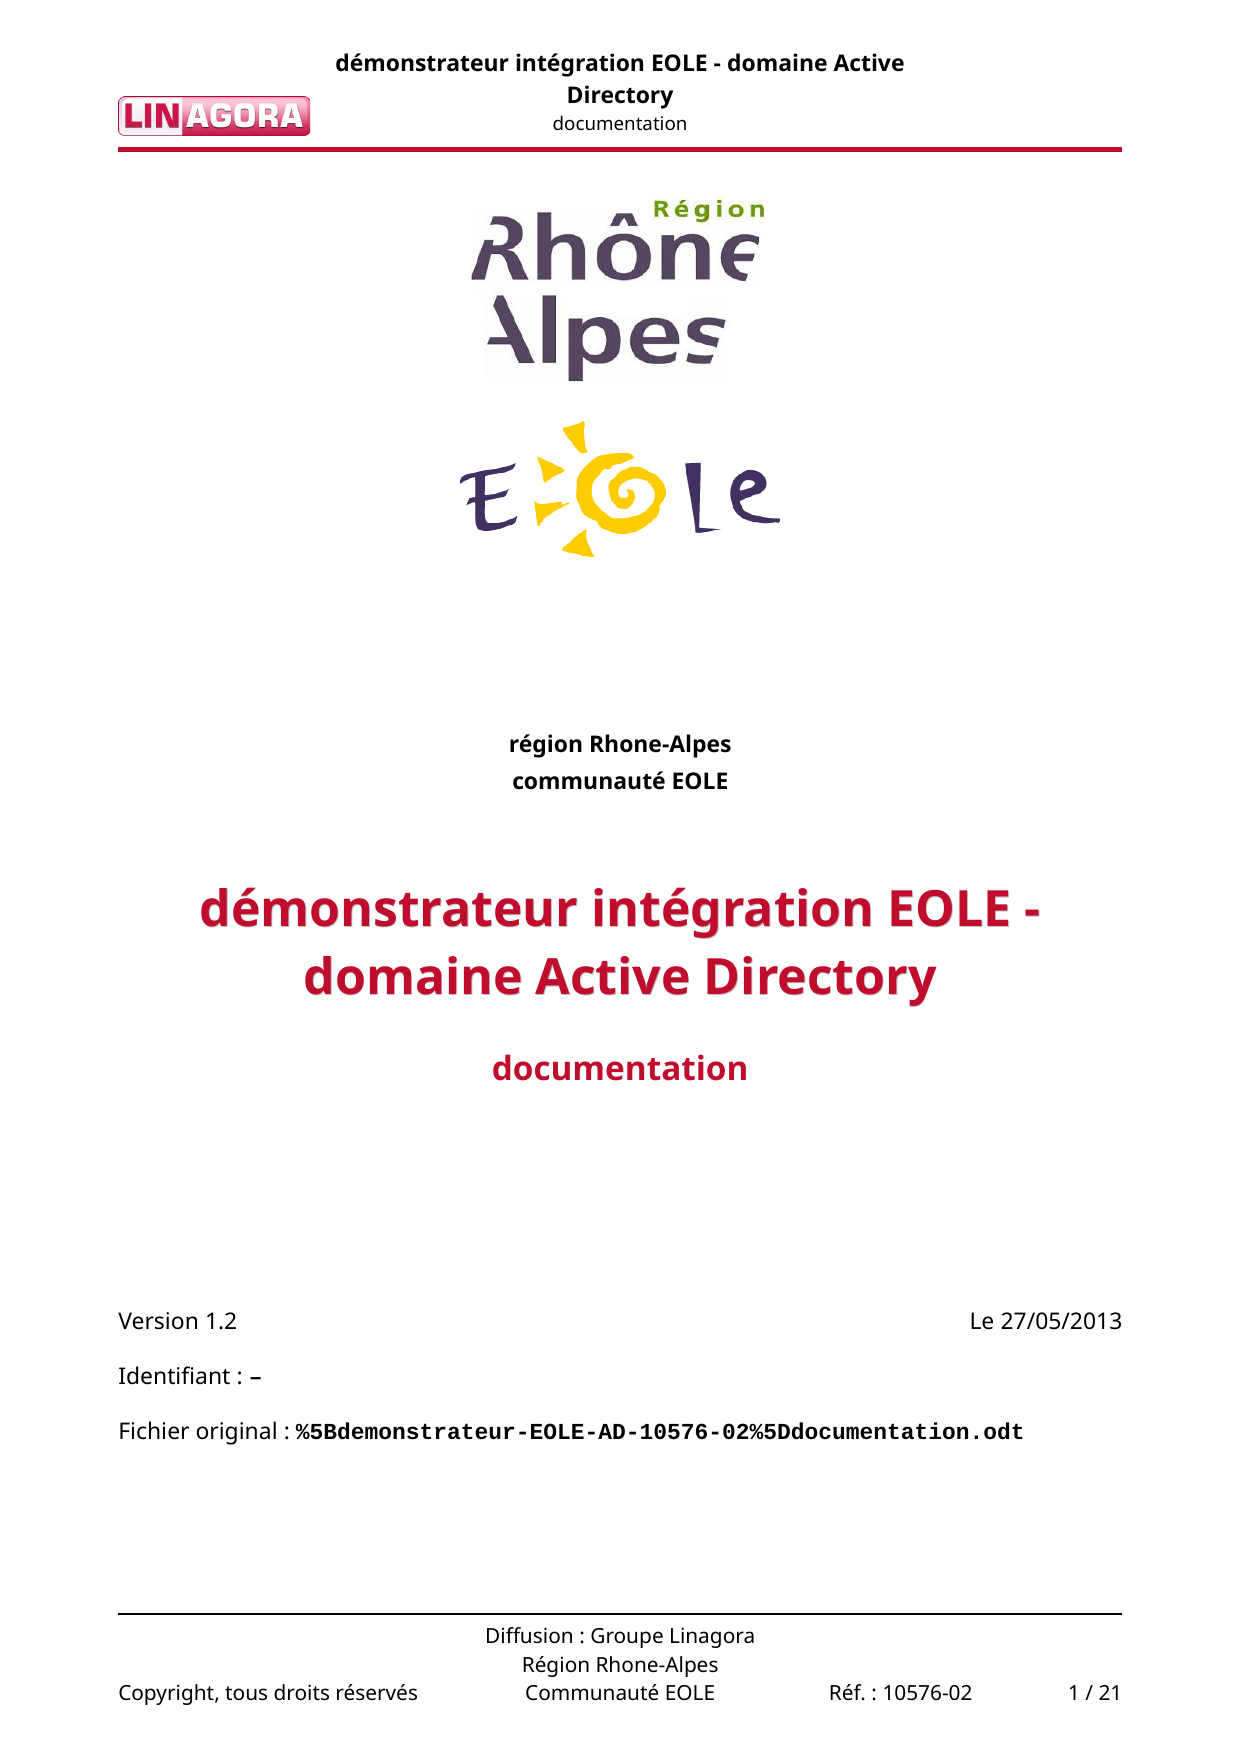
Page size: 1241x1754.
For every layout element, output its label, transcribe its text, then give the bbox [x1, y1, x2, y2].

table_header [413, 182, 827, 722]
table_header [827, 182, 1122, 722]
table_cell démonstrateur intégration EOLE - domaine Active Directory [118, 803, 1122, 1015]
table_cell documentation [118, 1015, 1122, 1096]
table_cell Le 27/05/2013 [620, 1157, 1122, 1342]
table_cell Fichier original : %5Bdemonstrateur-EOLE-AD-10576-02%5Ddocumentation.odt [118, 1397, 1122, 1452]
table_header [118, 182, 413, 722]
table_cell région Rhone-Alpes communauté EOLE [118, 722, 1122, 802]
picture [118, 96, 311, 136]
table_cell Identifiant : – [118, 1342, 1122, 1397]
picture [470, 181, 770, 393]
picture [460, 421, 780, 557]
table_cell [118, 1096, 1122, 1157]
table_cell Version 1.2 [118, 1157, 620, 1342]
